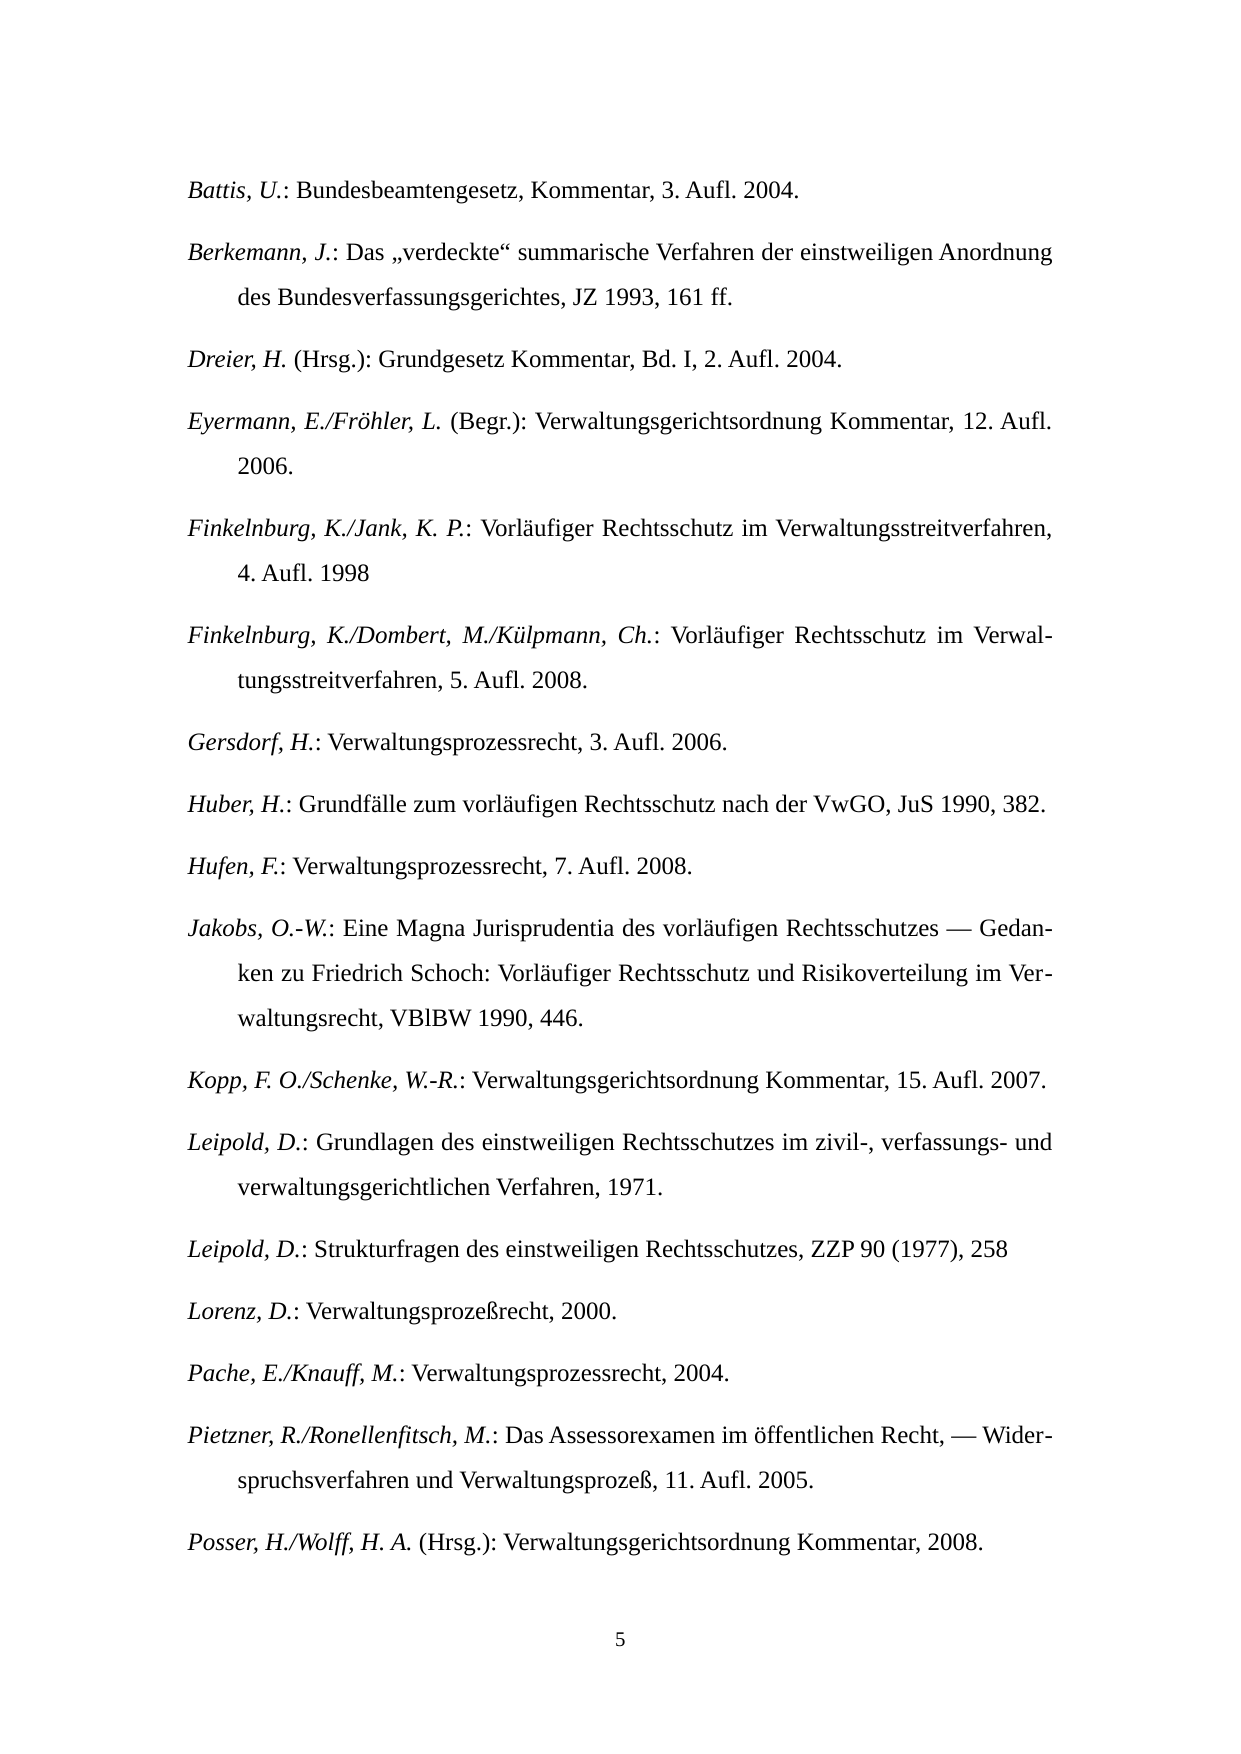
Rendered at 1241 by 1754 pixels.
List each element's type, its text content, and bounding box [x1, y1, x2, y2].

text Pietzner, R./Ronellenfitsch, M.: Das Assessorexamen im öffentlichen Recht, — Wider­spruchsverfahren und Verwaltungsprozeß, 11. Aufl. 2005. [187, 1409, 1053, 1492]
text Eyermann, E./Fröhler, L. (Begr.): Verwaltungsgerichtsordnung Kommentar, 12. Aufl. 2006. [187, 395, 1053, 478]
text Gersdorf, H.: Verwaltungsprozessrecht, 3. Aufl. 2006. [187, 716, 1053, 754]
text Berkemann, J.: Das „verdeckte“ summarische Verfahren der einstweiligen Anordnung des Bundesverfassungsgerichtes, JZ 1993, 161 ff. [187, 226, 1053, 309]
text Leipold, D.: Strukturfragen des einst­wei­ligen Rechts­schutzes, ZZP 90 (1977), 258 [187, 1223, 1053, 1261]
text Kopp, F. O./Schenke, W.-R.: Verwaltungsgerichtsordnung Kommentar, 15. Aufl. 2007. [187, 1054, 1053, 1092]
text Battis, U.: Bundesbeamtengesetz, Kommentar, 3. Aufl. 2004. [187, 164, 1053, 202]
text Finkelnburg, K./Dombert, M./Külpmann, Ch.: Vorläufiger Rechtsschutz im Verwal­tungsstreitverfahren, 5. Aufl. 2008. [187, 609, 1053, 692]
text Dreier, H. (Hrsg.): Grundgesetz Kommentar, Bd. I, 2. Aufl. 2004. [187, 333, 1053, 371]
text Pache, E./Knauff, M.: Verwaltungsprozessrecht, 2004. [187, 1347, 1053, 1385]
text Huber, H.: Grundfälle zum vorläufigen Rechtsschutz nach der VwGO, JuS 1990, 382. [187, 778, 1053, 816]
text Jakobs, O.-W.: Eine Magna Jurisprudentia des vorläufigen Rechts­schut­zes — Gedan­ken zu Friedrich Schoch: Vorläufiger Rechtsschutz und Risikoverteilung im Ver­waltungsrecht, VBlBW 1990, 446. [187, 902, 1053, 1030]
text Posser, H./Wolff, H. A. (Hrsg.): Verwaltungsgerichtsordnung Kommentar, 2008. [187, 1516, 1053, 1554]
text Hufen, F.: Verwaltungsprozessrecht, 7. Aufl. 2008. [187, 840, 1053, 878]
text Finkelnburg, K./Jank, K. P.: Vorläufiger Rechtsschutz im Verwaltungsstreitverfahren, 4. Aufl. 1998 [187, 502, 1053, 585]
text Lorenz, D.: Verwaltungsprozeßrecht, 2000. [187, 1285, 1053, 1323]
text Leipold, D.: Grund­lagen des einstweiligen Rechtsschutzes im zivil-, verfassungs- und verwaltungsgerichtlichen Verfahren, 1971. [187, 1116, 1053, 1199]
